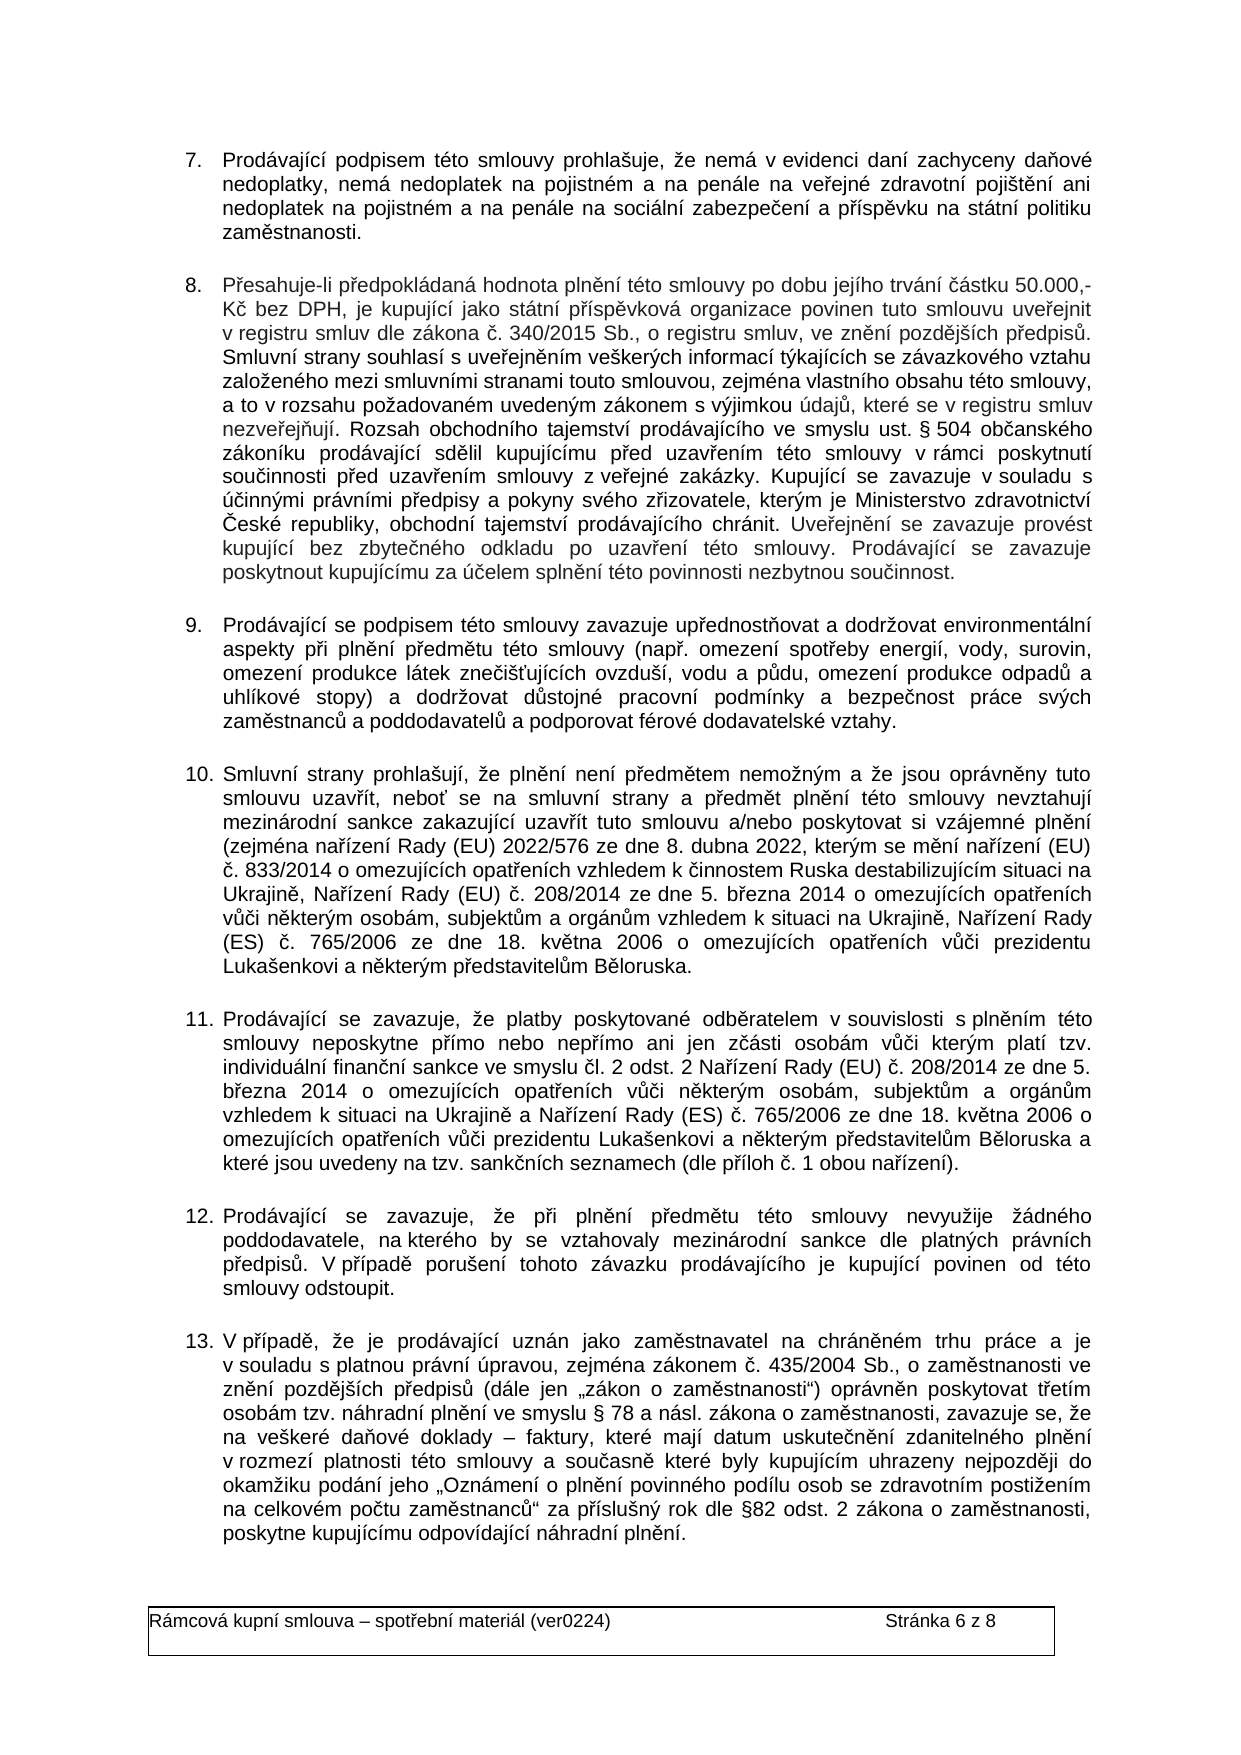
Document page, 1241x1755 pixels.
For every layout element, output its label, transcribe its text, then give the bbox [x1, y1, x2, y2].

list Prodávající se zavazuje, že platby poskytované odběratelem v souvislosti s plněním této smlouvy neposkytne přímo nebo nepřímo ani jen zčásti osobám vůči kterým platí tzv. individuální finanční sankce ve smyslu čl. 2 odst. 2 Nařízení Rady (EU) č. 208/2014 ze dne 5. března 2014 o omezujících opatřeních vůči některým osobám, subjektům a orgánům vzhledem k situaci na Ukrajině a Nařízení Rady (ES) č. 765/2006 ze dne 18. května 2006 o omezujících opatřeních vůči prezidentu Lukašenkovi a některým představitelům Běloruska a které jsou uvedeny na tzv. sankčních seznamech (dle příloh č. 1 obou nařízení). [185, 1007, 1093, 1175]
list Prodávající se podpisem této smlouvy zavazuje upřednostňovat a dodržovat environmentální aspekty při plnění předmětu této smlouvy (např. omezení spotřeby energií, vody, surovin, omezení produkce látek znečišťujících ovzduší, vodu a půdu, omezení produkce odpadů a uhlíkové stopy) a dodržovat důstojné pracovní podmínky a bezpečnost práce svých zaměstnanců a poddodavatelů a podporovat férové dodavatelské vztahy. [185, 613, 1093, 733]
list V případě, že je prodávající uznán jako zaměstnavatel na chráněném trhu práce a je v souladu s platnou právní úpravou, zejména zákonem č. 435/2004 Sb., o zaměstnanosti ve znění pozdějších předpisů (dále jen „zákon o zaměstnanosti“) oprávněn poskytovat třetím osobám tzv. náhradní plnění ve smyslu § 78 a násl. zákona o zaměstnanosti, zavazuje se, že na veškeré daňové doklady – faktury, které mají datum uskutečnění zdanitelného plnění v rozmezí platnosti této smlouvy a současně které byly kupujícím uhrazeny nejpozději do okamžiku podání jeho „Oznámení o plnění povinného podílu osob se zdravotním postižením na celkovém počtu zaměstnanců“ za příslušný rok dle §82 odst. 2 zákona o zaměstnanosti, poskytne kupujícímu odpovídající náhradní plnění. [185, 1329, 1093, 1544]
list Prodávající se zavazuje, že při plnění předmětu této smlouvy nevyužije žádného poddodavatele, na kterého by se vztahovaly mezinárodní sankce dle platných právních předpisů. V případě porušení tohoto závazku prodávajícího je kupující povinen od této smlouvy odstoupit. [185, 1204, 1093, 1300]
list Prodávající podpisem této smlouvy prohlašuje, že nemá v evidenci daní zachyceny daňové nedoplatky, nemá nedoplatek na pojistném a na penále na veřejné zdravotní pojištění ani nedoplatek na pojistném a na penále na sociální zabezpečení a příspěvku na státní politiku zaměstnanosti. [185, 148, 1093, 243]
list Přesahuje-li předpokládaná hodnota plnění této smlouvy po dobu jejího trvání částku 50.000,- Kč bez DPH, je kupující jako státní příspěvková organizace povinen tuto smlouvu uveřejnit v registru smluv dle zákona č. 340/2015 Sb., o registru smluv, ve znění pozdějších předpisů. Smluvní strany souhlasí s uveřejněním veškerých informací týkajících se závazkového vztahu založeného mezi smluvními stranami touto smlouvou, zejména vlastního obsahu této smlouvy, a to v rozsahu požadovaném uvedeným zákonem s výjimkou údajů, které se v registru smluv nezveřejňují. Rozsah obchodního tajemství prodávajícího ve smyslu ust. § 504 občanského zákoníku prodávající sdělil kupujícímu před uzavřením této smlouvy v rámci poskytnutí součinnosti před uzavřením smlouvy z veřejné zakázky. Kupující se zavazuje v souladu s účinnými právními předpisy a pokyny svého zřizovatele, kterým je Ministerstvo zdravotnictví České republiky, obchodní tajemství prodávajícího chránit. Uveřejnění se zavazuje provést kupující bez zbytečného odkladu po uzavření této smlouvy. Prodávající se zavazuje poskytnout kupujícímu za účelem splnění této povinnosti nezbytnou součinnost. [185, 273, 1093, 584]
list Smluvní strany prohlašují, že plnění není předmětem nemožným a že jsou oprávněny tuto smlouvu uzavřít, neboť se na smluvní strany a předmět plnění této smlouvy nevztahují mezinárodní sankce zakazující uzavřít tuto smlouvu a/nebo poskytovat si vzájemné plnění (zejména nařízení Rady (EU) 2022/576 ze dne 8. dubna 2022, kterým se mění nařízení (EU) č. 833/2014 o omezujících opatřeních vzhledem k činnostem Ruska destabilizujícím situaci na Ukrajině, Nařízení Rady (EU) č. 208/2014 ze dne 5. března 2014 o omezujících opatřeních vůči některým osobám, subjektům a orgánům vzhledem k situaci na Ukrajině, Nařízení Rady (ES) č. 765/2006 ze dne 18. května 2006 o omezujících opatřeních vůči prezidentu Lukašenkovi a některým představitelům Běloruska. [185, 762, 1093, 978]
